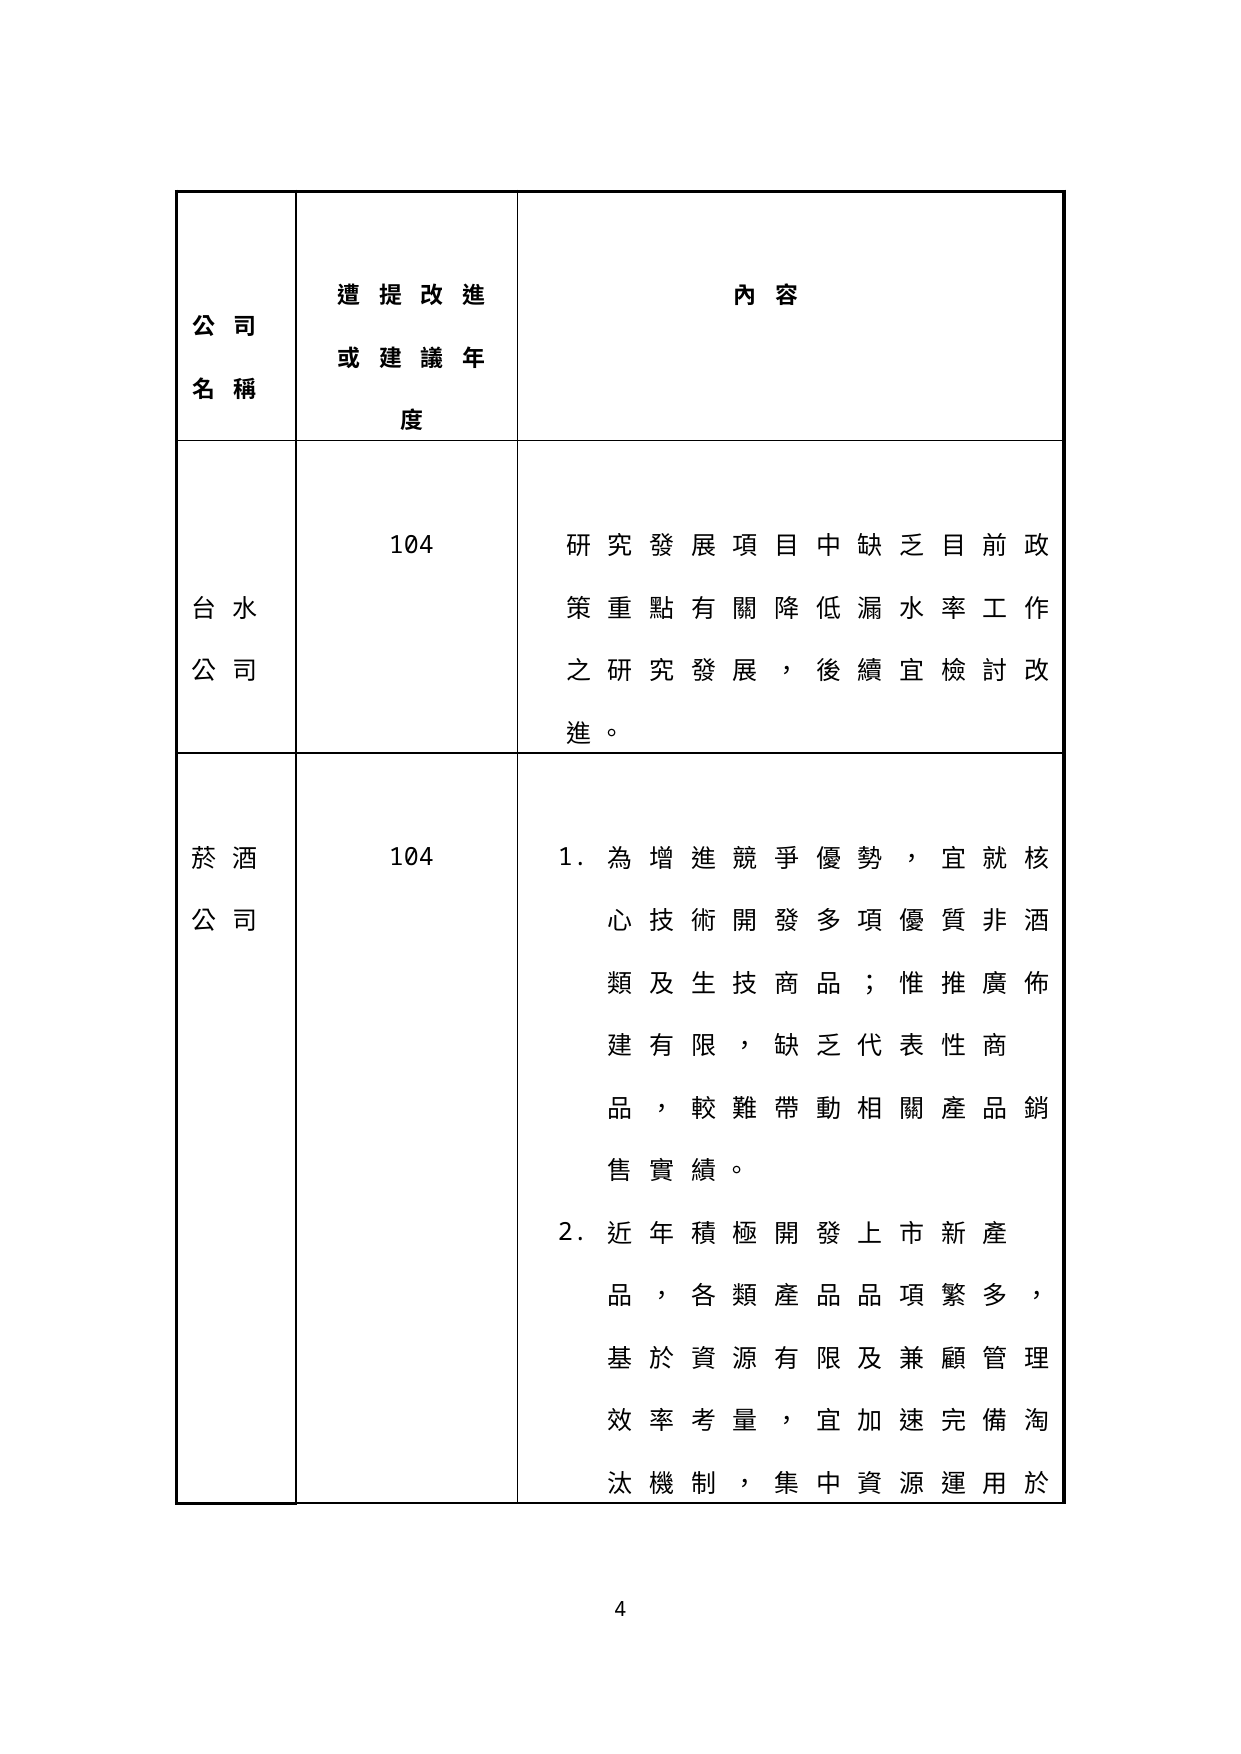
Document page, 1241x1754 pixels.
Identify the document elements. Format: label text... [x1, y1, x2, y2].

table_cell 研究發展項目中缺乏目前政策重點有關降低漏水率工作之研究發展，後續宜檢討改進。 [518, 441, 1062, 752]
table_cell 104 [297, 754, 517, 1502]
table_cell 104 [297, 441, 517, 752]
table_cell 菸酒公司 [178, 754, 295, 1502]
table_header 遭提改進或建議年度 [297, 193, 517, 439]
table_header 公司名稱 [178, 193, 295, 439]
table_cell 台水公司 [178, 441, 295, 752]
table_cell 為增進競爭優勢，宜就核心技術開發多項優質非酒類及生技商品；惟推廣佈建有限，缺乏代表性商品，較難帶動相關產品銷售實績。 近年積極開發上市新產品，各類產品品項繁多，基於資源有限及兼顧管理效率考量，宜加速完備淘汰機制，集中資源運用於 [518, 754, 1062, 1502]
table_header 內容 [518, 193, 1062, 439]
